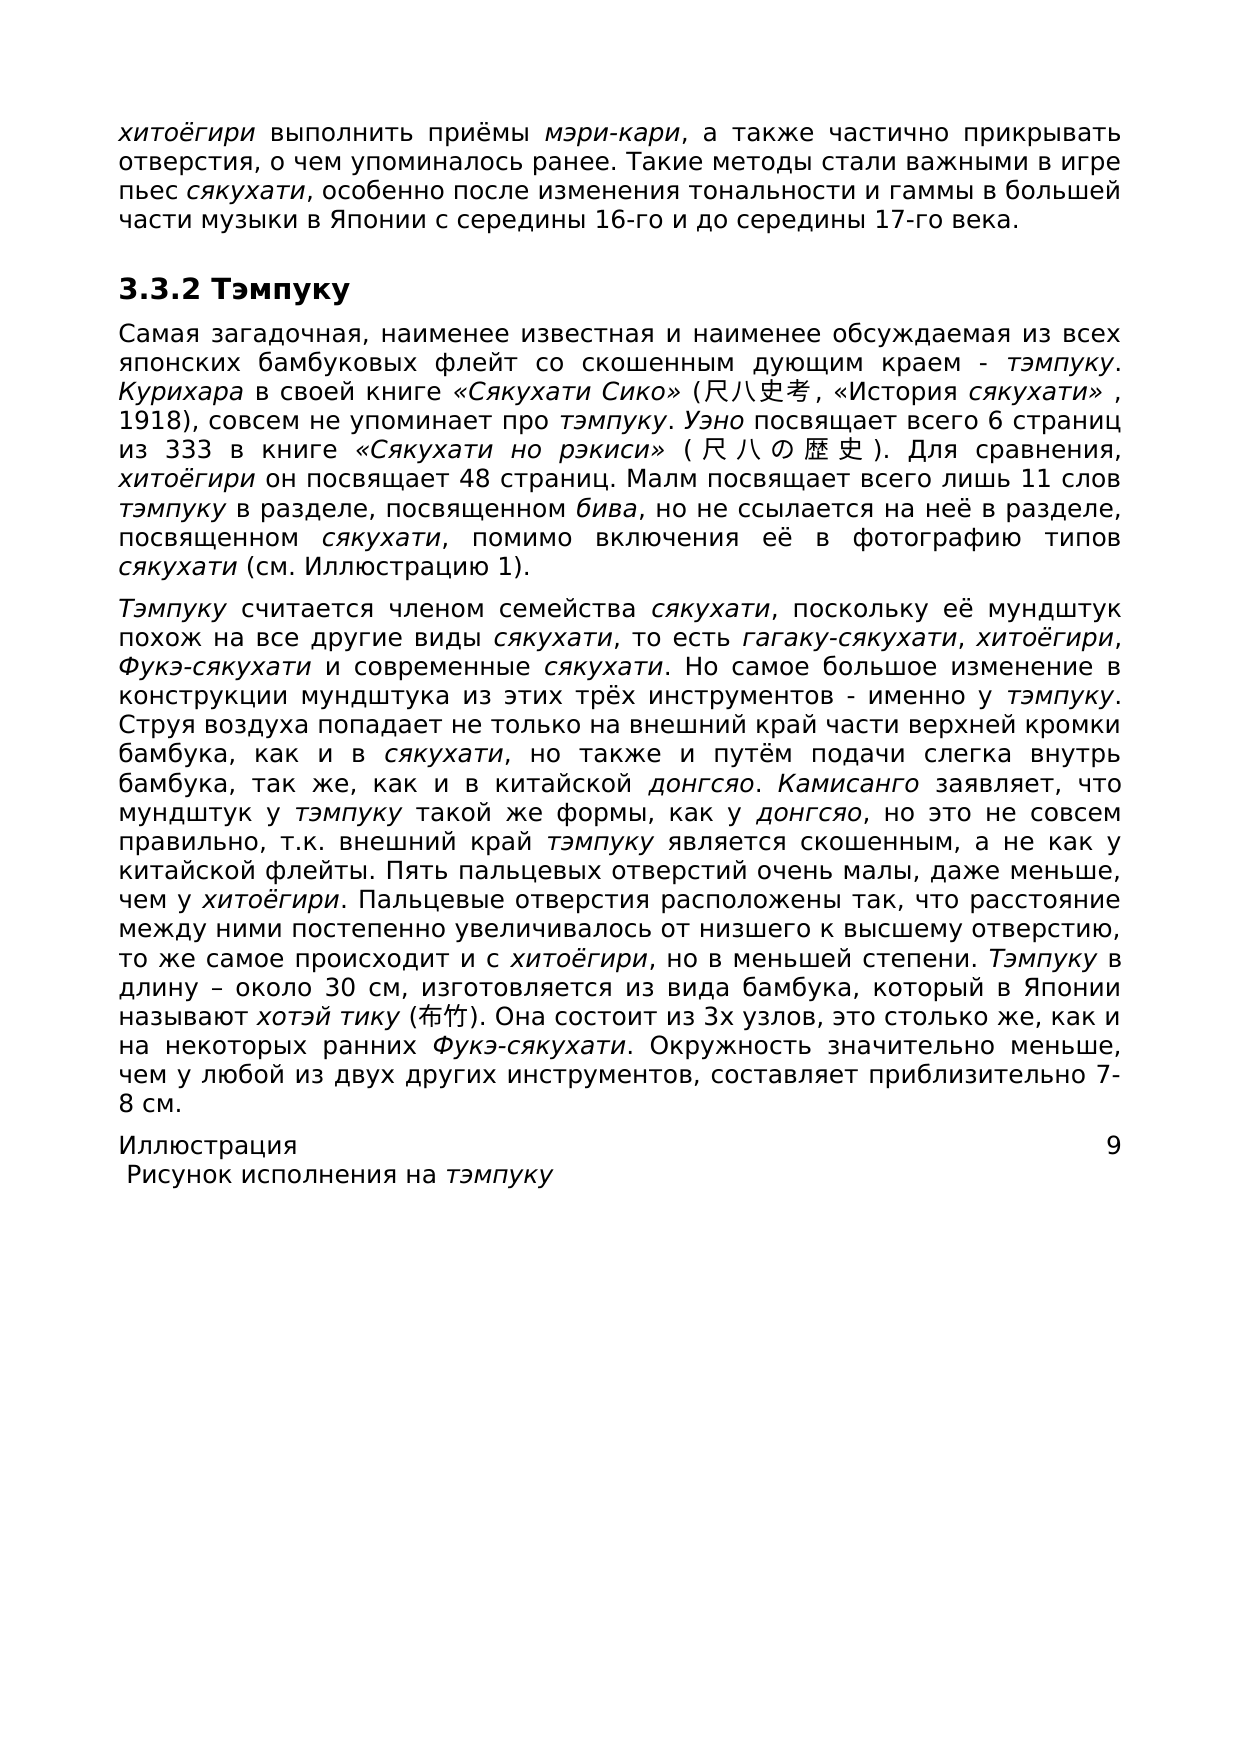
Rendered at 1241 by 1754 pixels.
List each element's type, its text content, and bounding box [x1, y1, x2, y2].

text Тэмпуку считается членом семейства сякухати, поскольку её мундштук похож на все другие виды сякухати, то есть гагаку-сякухати, хитоёгири, Фукэ-сякухати и современные сякухати. Но самое большое изменение в конструкции мундштука из этих трёх инструментов - именно у тэмпуку. Струя воздуха попадает не только на внешний край части верхней кромки бамбука, как и в сякухати, но также и путём подачи слегка внутрь бамбука, так же, как и в китайской донгсяо. Камисанго заявляет, что мундштук у тэмпуку такой же формы, как у донгсяо, но это не совсем правильно, т.к. внешний край тэмпуку является скошенным, а не как у китайской флейты. Пять пальцевых отверстий очень малы, даже меньше, чем у хитоёгири. Пальцевые отверстия расположены так, что расстояние между ними постепенно увеличивалось от низшего к высшему отверстию, то же самое происходит и с хитоёгири, но в меньшей степени. Тэмпуку в длину – около 30 см, изготовляется из вида бамбука, который в Японии называют хотэй тику (布竹). Она состоит из 3х узлов, это столько же, как и на некоторых ранних Фукэ-сякухати. Окружность значительно меньше, чем у любой из двух других инструментов, составляет приблизительно 7-8 см. [118, 594, 1122, 1119]
text Самая загадочная, наименее известная и наименее обсуждаемая из всех японских бамбуковых флейт со скошенным дующим краем - тэмпуку. Курихара в своей книге «Сякухати Сико» (尺八史考, «История сякухати» , 1918), совсем не упоминает про тэмпуку. Уэно посвящает всего 6 страниц из 333 в книге «Сякухати но рэкиси» (尺八の歴史). Для сравнения, хитоёгири он посвящает 48 страниц. Малм посвящает всего лишь 11 слов тэмпуку в разделе, посвященном бива, но не ссылается на неё в разделе, посвященном сякухати, помимо включения её в фотографию типов сякухати (см. Иллюстрацию 1). [118, 319, 1122, 581]
text Иллюстрация 9 Рисунок исполнения на тэмпуку [118, 1131, 1122, 1189]
text хитоёгири выполнить приёмы мэри-кари, а также частично прикрывать отверстия, о чем упоминалось ранее. Такие методы стали важными в игре пьес сякухати, особенно после изменения тональности и гаммы в большей части музыки в Японии с середины 16-го и до середины 17-го века. [118, 118, 1122, 235]
subtitle 3.3.2 Тэмпуку [118, 272, 1122, 306]
